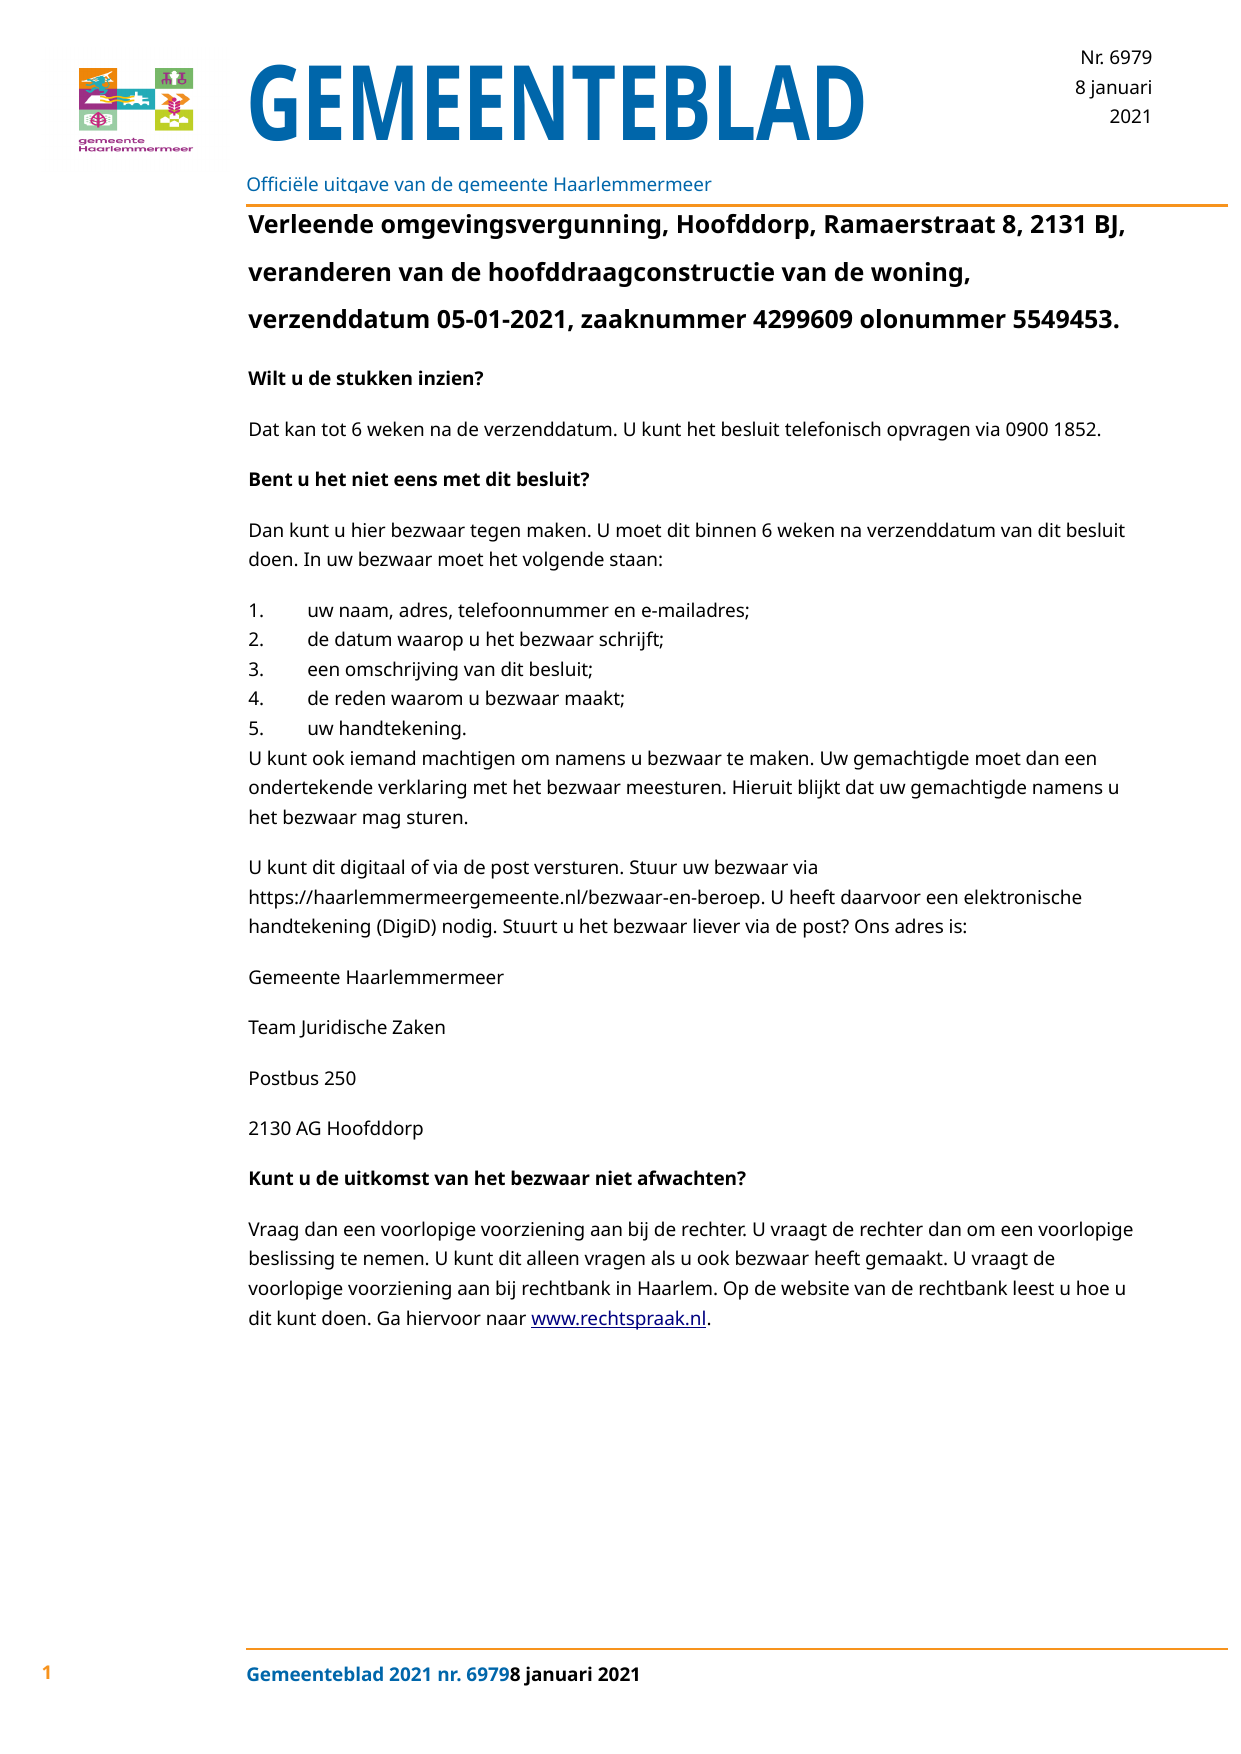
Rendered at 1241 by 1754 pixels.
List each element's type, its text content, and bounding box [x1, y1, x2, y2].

list de datum waarop u het bezwaar schrijft; [248, 626, 1152, 652]
list uw handtekening. [248, 715, 1152, 741]
text Vraag dan een voorlopige voorziening aan bij de rechter. U vraagt de rechter dan om een voorlopige beslissing te nemen. U kunt dit alleen vragen als u ook bezwaar heeft gemaakt. U vraagt de voorlopige voorziening aan bij rechtbank in Haarlem. Op de website van de rechtbank leest u hoe u dit kunt doen. Ga hiervoor naar www.rechtspraak.nl. [248, 1216, 1152, 1330]
text Dan kunt u hier bezwaar tegen maken. U moet dit binnen 6 weken na verzenddatum van dit besluit doen. In uw bezwaar moet het volgende staan: [248, 517, 1152, 572]
picture [41, 47, 231, 172]
text Dat kan tot 6 weken na de verzenddatum. U kunt het besluit telefonisch opvragen via 0900 1852. [248, 416, 1152, 442]
list een omschrijving van dit besluit; [248, 656, 1152, 682]
text Team Juridische Zaken [248, 1014, 1152, 1040]
list uw naam, adres, telefoonnummer en e-mailadres; [248, 597, 1152, 622]
text Postbus 250 [248, 1065, 1152, 1090]
text U kunt ook iemand machtigen om namens u bezwaar te maken. Uw gemachtigde moet dan een ondertekende verklaring met het bezwaar meesturen. Hieruit blijkt dat uw gemachtigde namens u het bezwaar mag sturen. [248, 745, 1152, 829]
text Bent u het niet eens met dit besluit? [248, 466, 1152, 492]
text Gemeente Haarlemmermeer [248, 964, 1152, 989]
text Kunt u de uitkomst van het bezwaar niet afwachten? [248, 1166, 1152, 1191]
text 2130 AG Hoofddorp [248, 1115, 1152, 1141]
list de reden waarom u bezwaar maakt; [248, 686, 1152, 711]
text Verleende omgevingsvergunning, Hoofddorp, Ramaerstraat 8, 2131 BJ, veranderen van de hoofddraagconstructie van de woning, verzenddatum 05-01-2021, zaaknummer 4299609 olonummer 5549453. [248, 207, 1152, 336]
text Wilt u de stukken inzien? [248, 366, 1152, 391]
text U kunt dit digitaal of via de post versturen. Stuur uw bezwaar via https://haarlemmermeergemeente.nl/bezwaar-en-beroep. U heeft daarvoor een elektronische handtekening (DigiD) nodig. Stuurt u het bezwaar liever via de post? Ons adres is: [248, 854, 1152, 939]
